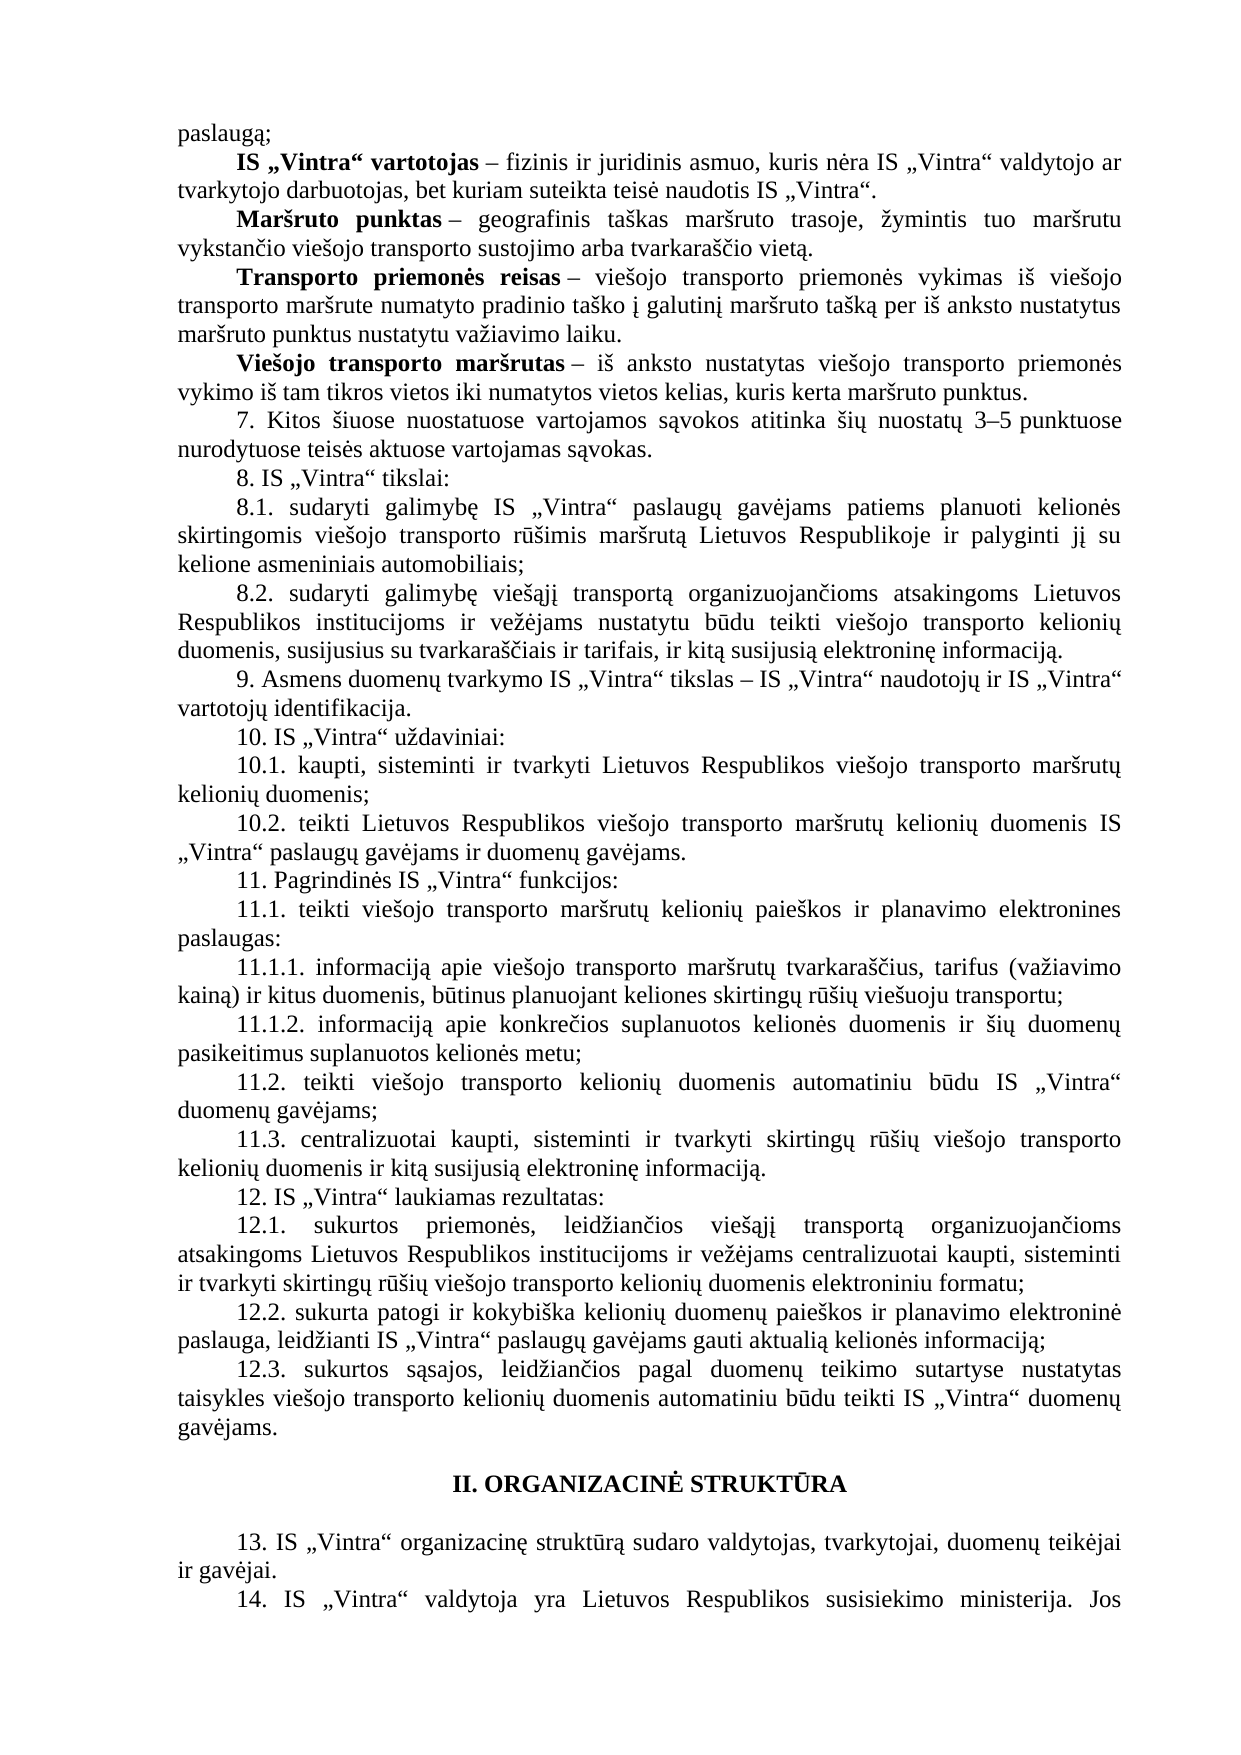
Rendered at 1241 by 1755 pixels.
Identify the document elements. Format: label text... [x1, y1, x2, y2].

text 12.3. sukurtos sąsajos, leidžiančios pagal duomenų teikimo sutartyse nustatytas taisykles viešojo transporto kelionių duomenis automatiniu būdu teikti IS „Vintra“ duomenų gavėjams. [177, 1354, 1122, 1441]
text 12. IS „Vintra“ laukiamas rezultatas: [177, 1182, 1122, 1211]
text Transporto priemonės reisas – viešojo transporto priemonės vykimas iš viešojo transporto maršrute numatyto pradinio taško į galutinį maršruto tašką per iš anksto nustatytus maršruto punktus nustatytu važiavimo laiku. [177, 262, 1122, 348]
text 9. Asmens duomenų tvarkymo IS „Vintra“ tikslas – IS „Vintra“ naudotojų ir IS „Vintra“ vartotojų identifikacija. [177, 664, 1122, 722]
text 11. Pagrindinės IS „Vintra“ funkcijos: [177, 866, 1122, 894]
text 8.2. sudaryti galimybę viešąjį transportą organizuojančioms atsakingoms Lietuvos Respublikos institucijoms ir vežėjams nustatytu būdu teikti viešojo transporto kelionių duomenis, susijusius su tvarkaraščiais ir tarifais, ir kitą susijusią elektroninę informaciją. [177, 578, 1122, 664]
text 13. IS „Vintra“ organizacinę struktūrą sudaro valdytojas, tvarkytojai, duomenų teikėjai ir gavėjai. [177, 1527, 1122, 1584]
text 8.1. sudaryti galimybę IS „Vintra“ paslaugų gavėjams patiems planuoti kelionės skirtingomis viešojo transporto rūšimis maršrutą Lietuvos Respublikoje ir palyginti jį su kelione asmeniniais automobiliais; [177, 492, 1122, 578]
text 11.3. centralizuotai kaupti, sisteminti ir tvarkyti skirtingų rūšių viešojo transporto kelionių duomenis ir kitą susijusią elektroninę informaciją. [177, 1124, 1122, 1182]
text 11.1.2. informaciją apie konkrečios suplanuotos kelionės duomenis ir šių duomenų pasikeitimus suplanuotos kelionės metu; [177, 1009, 1122, 1067]
text IS „Vintra“ vartotojas – fizinis ir juridinis asmuo, kuris nėra IS „Vintra“ valdytojo ar tvarkytojo darbuotojas, bet kuriam suteikta teisė naudotis IS „Vintra“. [177, 147, 1122, 204]
text Maršruto punktas – geografinis taškas maršruto trasoje, žymintis tuo maršrutu vykstančio viešojo transporto sustojimo arba tvarkaraščio vietą. [177, 204, 1122, 262]
text paslaugą; [177, 118, 1122, 147]
text 11.1. teikti viešojo transporto maršrutų kelionių paieškos ir planavimo elektronines paslaugas: [177, 894, 1122, 952]
text 10.1. kaupti, sisteminti ir tvarkyti Lietuvos Respublikos viešojo transporto maršrutų kelionių duomenis; [177, 751, 1122, 808]
text Viešojo transporto maršrutas – iš anksto nustatytas viešojo transporto priemonės vykimo iš tam tikros vietos iki numatytos vietos kelias, kuris kerta maršruto punktus. [177, 348, 1122, 406]
text 11.2. teikti viešojo transporto kelionių duomenis automatiniu būdu IS „Vintra“ duomenų gavėjams; [177, 1067, 1122, 1124]
text 12.2. sukurta patogi ir kokybiška kelionių duomenų paieškos ir planavimo elektroninė paslauga, leidžianti IS „Vintra“ paslaugų gavėjams gauti aktualią kelionės informaciją; [177, 1297, 1122, 1354]
text 8. IS „Vintra“ tikslai: [177, 463, 1122, 492]
text 10. IS „Vintra“ uždaviniai: [177, 722, 1122, 751]
text 11.1.1. informaciją apie viešojo transporto maršrutų tvarkaraščius, tarifus (važiavimo kainą) ir kitus duomenis, būtinus planuojant keliones skirtingų rūšių viešuoju transportu; [177, 952, 1122, 1009]
text 10.2. teikti Lietuvos Respublikos viešojo transporto maršrutų kelionių duomenis IS „Vintra“ paslaugų gavėjams ir duomenų gavėjams. [177, 808, 1122, 866]
text 12.1. sukurtos priemonės, leidžiančios viešąjį transportą organizuojančioms atsakingoms Lietuvos Respublikos institucijoms ir vežėjams centralizuotai kaupti, sisteminti ir tvarkyti skirtingų rūšių viešojo transporto kelionių duomenis elektroniniu formatu; [177, 1211, 1122, 1297]
text 14. IS „Vintra“ valdytoja yra Lietuvos Respublikos susisiekimo ministerija. Jos [177, 1584, 1122, 1613]
text II. ORGANIZACINĖ STRUKTŪRA [177, 1469, 1122, 1498]
text 7. Kitos šiuose nuostatuose vartojamos sąvokos atitinka šių nuostatų 3–5 punktuose nurodytuose teisės aktuose vartojamas sąvokas. [177, 406, 1122, 463]
